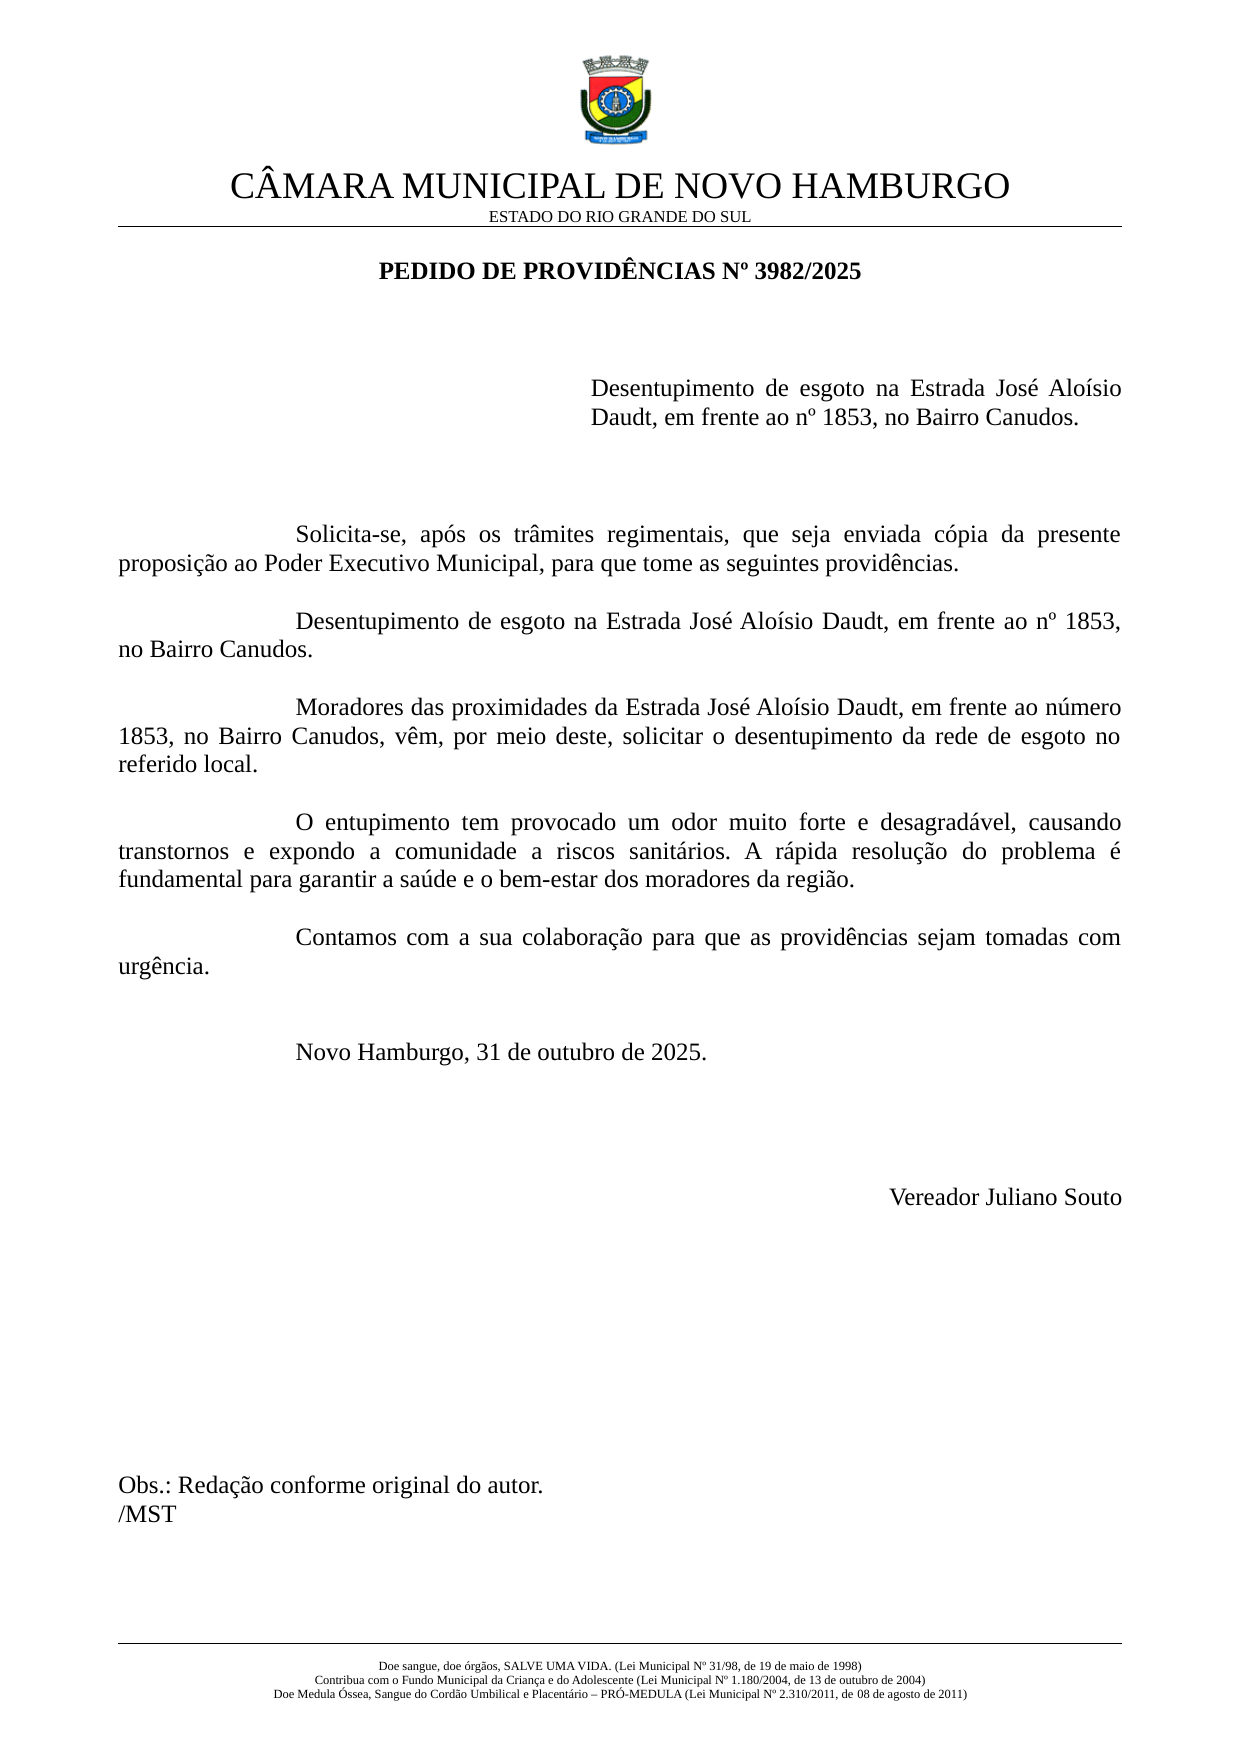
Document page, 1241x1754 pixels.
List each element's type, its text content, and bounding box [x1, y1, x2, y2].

text O entupimento tem provocado um odor muito forte e desagradável, causando transtornos e expondo a comunidade a riscos sanitários. A rápida resolução do problema é fundamental para garantir a saúde e o bem-estar dos moradores da região. [118, 807, 1122, 893]
text PEDIDO DE PROVIDÊNCIAS Nº 3982/2025 [118, 256, 1122, 285]
text /MST [118, 1499, 1122, 1528]
picture [574, 48, 655, 149]
text Desentupimento de esgoto na Estrada José Aloísio Daudt, em frente ao nº 1853, no Bairro Canudos. [118, 606, 1122, 663]
text Moradores das proximidades da Estrada José Aloísio Daudt, em frente ao número 1853, no Bairro Canudos, vêm, por meio deste, solicitar o desentupimento da rede de esgoto no referido local. [118, 692, 1122, 778]
text Novo Hamburgo, 31 de outubro de 2025. [118, 1037, 1122, 1066]
text Contamos com a sua colaboração para que as providências sejam tomadas com urgência. [118, 922, 1122, 979]
text Solicita-se, após os trâmites regimentais, que seja enviada cópia da presente proposição ao Poder Executivo Municipal, para que tome as seguintes providências. [118, 519, 1122, 577]
text Vereador Juliano Souto [118, 1182, 1122, 1211]
text Desentupimento de esgoto na Estrada José Aloísio Daudt, em frente ao nº 1853, no Bairro Canudos. [591, 373, 1122, 431]
text Obs.: Redação conforme original do autor. [118, 1470, 1122, 1499]
